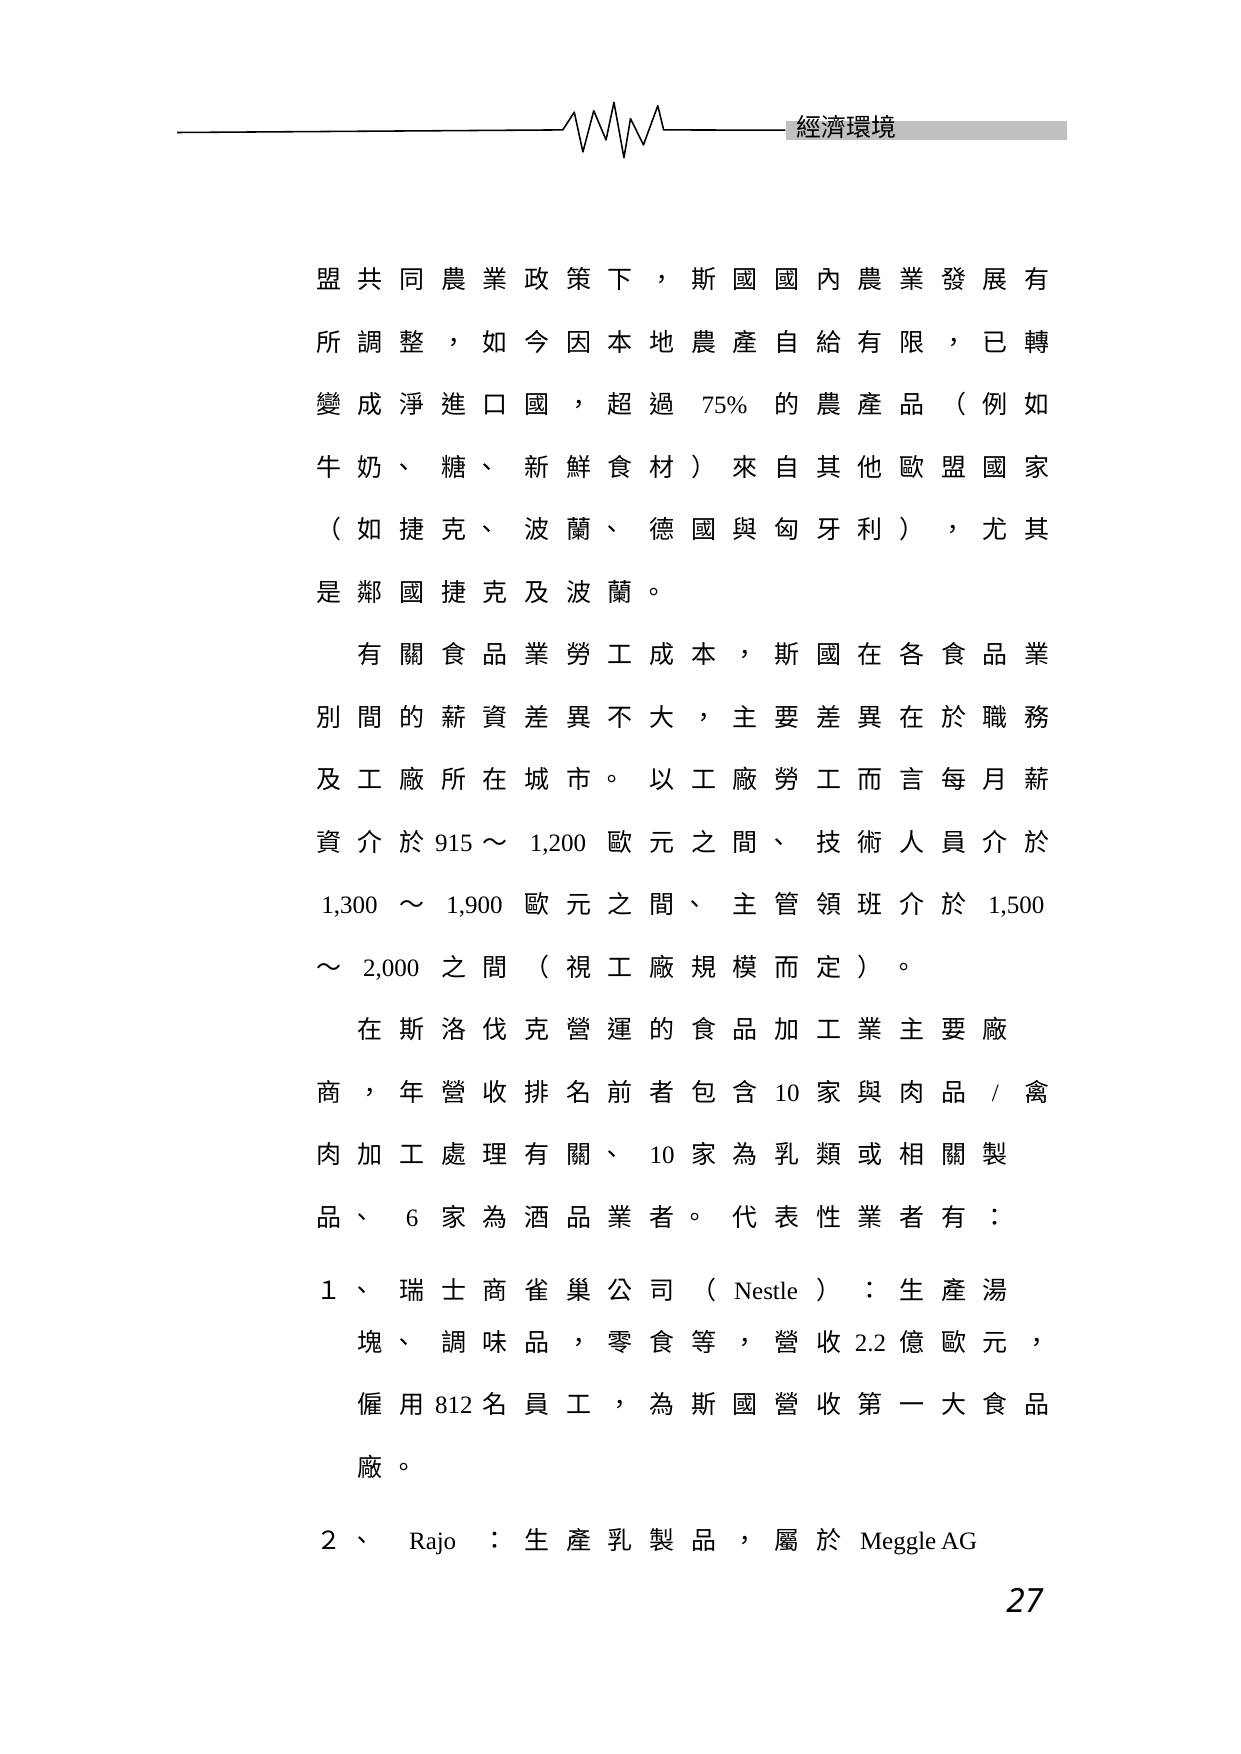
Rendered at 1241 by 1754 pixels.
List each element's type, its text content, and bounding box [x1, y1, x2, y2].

text 在斯洛伐克營運的食品加工業主要廠商，年營收排名前者包含10家與肉品/禽肉加工處理有關、10家為乳類或相關製品、6家為酒品業者。代表性業者有： [281, 986, 1058, 1236]
text 盟共同農業政策下，斯國國內農業發展有所調整，如今因本地農產自給有限，已轉變成淨進口國，超過75%的農產品（例如牛奶、糖、新鮮食材）來自其他歐盟國家（如捷克、波蘭、德國與匈牙利），尤其是鄰國捷克及波蘭。 [281, 236, 1058, 611]
text 有關食品業勞工成本，斯國在各食品業別間的薪資差異不大，主要差異在於職務及工廠所在城市。以工廠勞工而言每月薪資介於915～1,200歐元之間、技術人員介於1,300～1,900歐元之間、主管領班介於1,500～2,000之間（視工廠規模而定）。 [281, 611, 1058, 986]
text ２、Rajo：生產乳製品，屬於Meggle AG [281, 1486, 1058, 1549]
text １、瑞士商雀巢公司（Nestle）：生產湯塊、調味品，零食等，營收2.2億歐元，僱用812名員工，為斯國營收第一大食品廠。 [281, 1236, 1058, 1486]
